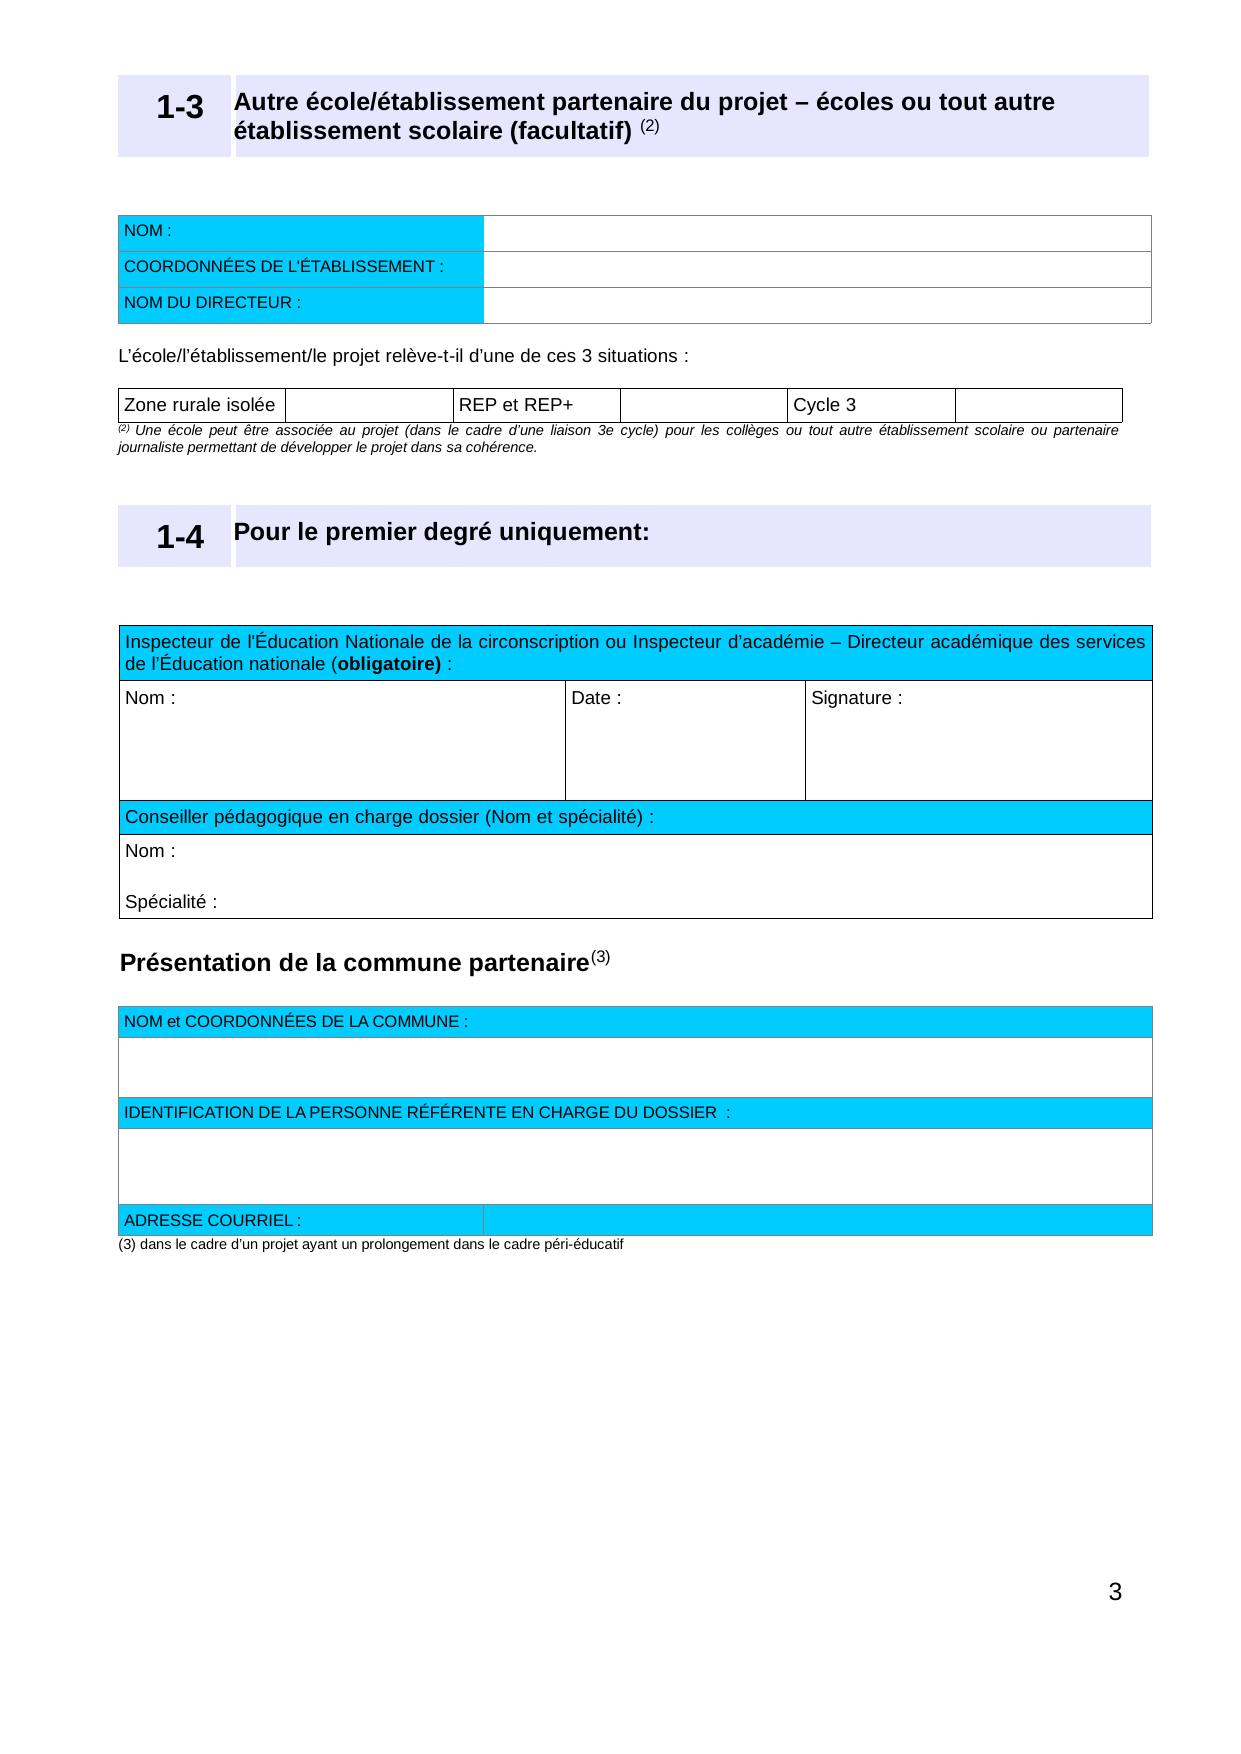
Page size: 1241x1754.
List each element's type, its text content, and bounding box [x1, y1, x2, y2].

table_cell NOM DU DIRECTEUR : [119, 288, 484, 323]
table_cell Conseiller pédagogique en charge dossier (Nom et spécialité) : [120, 801, 1152, 834]
table_header 1-4 [118, 505, 231, 567]
table_header REP et REP+ [454, 389, 620, 422]
table_header [484, 216, 1151, 251]
table_header 1-3 [118, 75, 231, 157]
table_cell ADRESSE COURRIEL : [119, 1205, 483, 1235]
table_cell Nom : [120, 681, 565, 800]
table_header Zone rurale isolée [119, 389, 285, 422]
table_header Cycle 3 [788, 389, 955, 422]
table_cell IDENTIFICATION DE LA PERSONNE RÉFÉRENTE EN CHARGE DU DOSSIER : [119, 1098, 1152, 1128]
table_header NOM et COORDONNÉES DE LA COMMUNE : [119, 1007, 1152, 1037]
table_header Pour le premier degré uniquement: [236, 505, 1151, 567]
text (3) dans le cadre d’un projet ayant un prolongement dans le cadre péri-éducatif [118, 1236, 1122, 1252]
table_cell Signature : [806, 681, 1152, 800]
table_cell Nom : Spécialité : [120, 835, 1152, 918]
table_header [956, 389, 1122, 422]
table_cell [119, 1129, 1152, 1204]
table_cell [484, 252, 1151, 287]
table_cell COORDONNÉES DE L'ÉTABLISSEMENT : [119, 252, 484, 287]
table_header Autre école/établissement partenaire du projet – écoles ou tout autre établissement scolaire (facultatif) (2) [236, 75, 1149, 157]
table_cell Date : [566, 681, 805, 800]
text Présentation de la commune partenaire(3) [119, 947, 1131, 976]
table_cell [119, 1038, 1152, 1097]
table_header [286, 389, 453, 422]
table_header NOM : [119, 216, 484, 251]
text (2) Une école peut être associée au projet (dans le cadre d’une liaison 3e cycle) pour les collèges ou tout autre établissement scolaire ou partenaire journaliste permettant de développer le projet dans sa cohérence. [118, 423, 1122, 455]
table_cell [484, 1205, 1152, 1235]
table_header Inspecteur de l'Éducation Nationale de la circonscription ou Inspecteur d’académie – Directeur académique des services de l’Éducation nationale (obligatoire) : [120, 626, 1152, 680]
text L’école/l’établissement/le projet relève-t-il d’une de ces 3 situations : [118, 345, 1122, 367]
table_header [621, 389, 787, 422]
table_cell [484, 288, 1151, 323]
